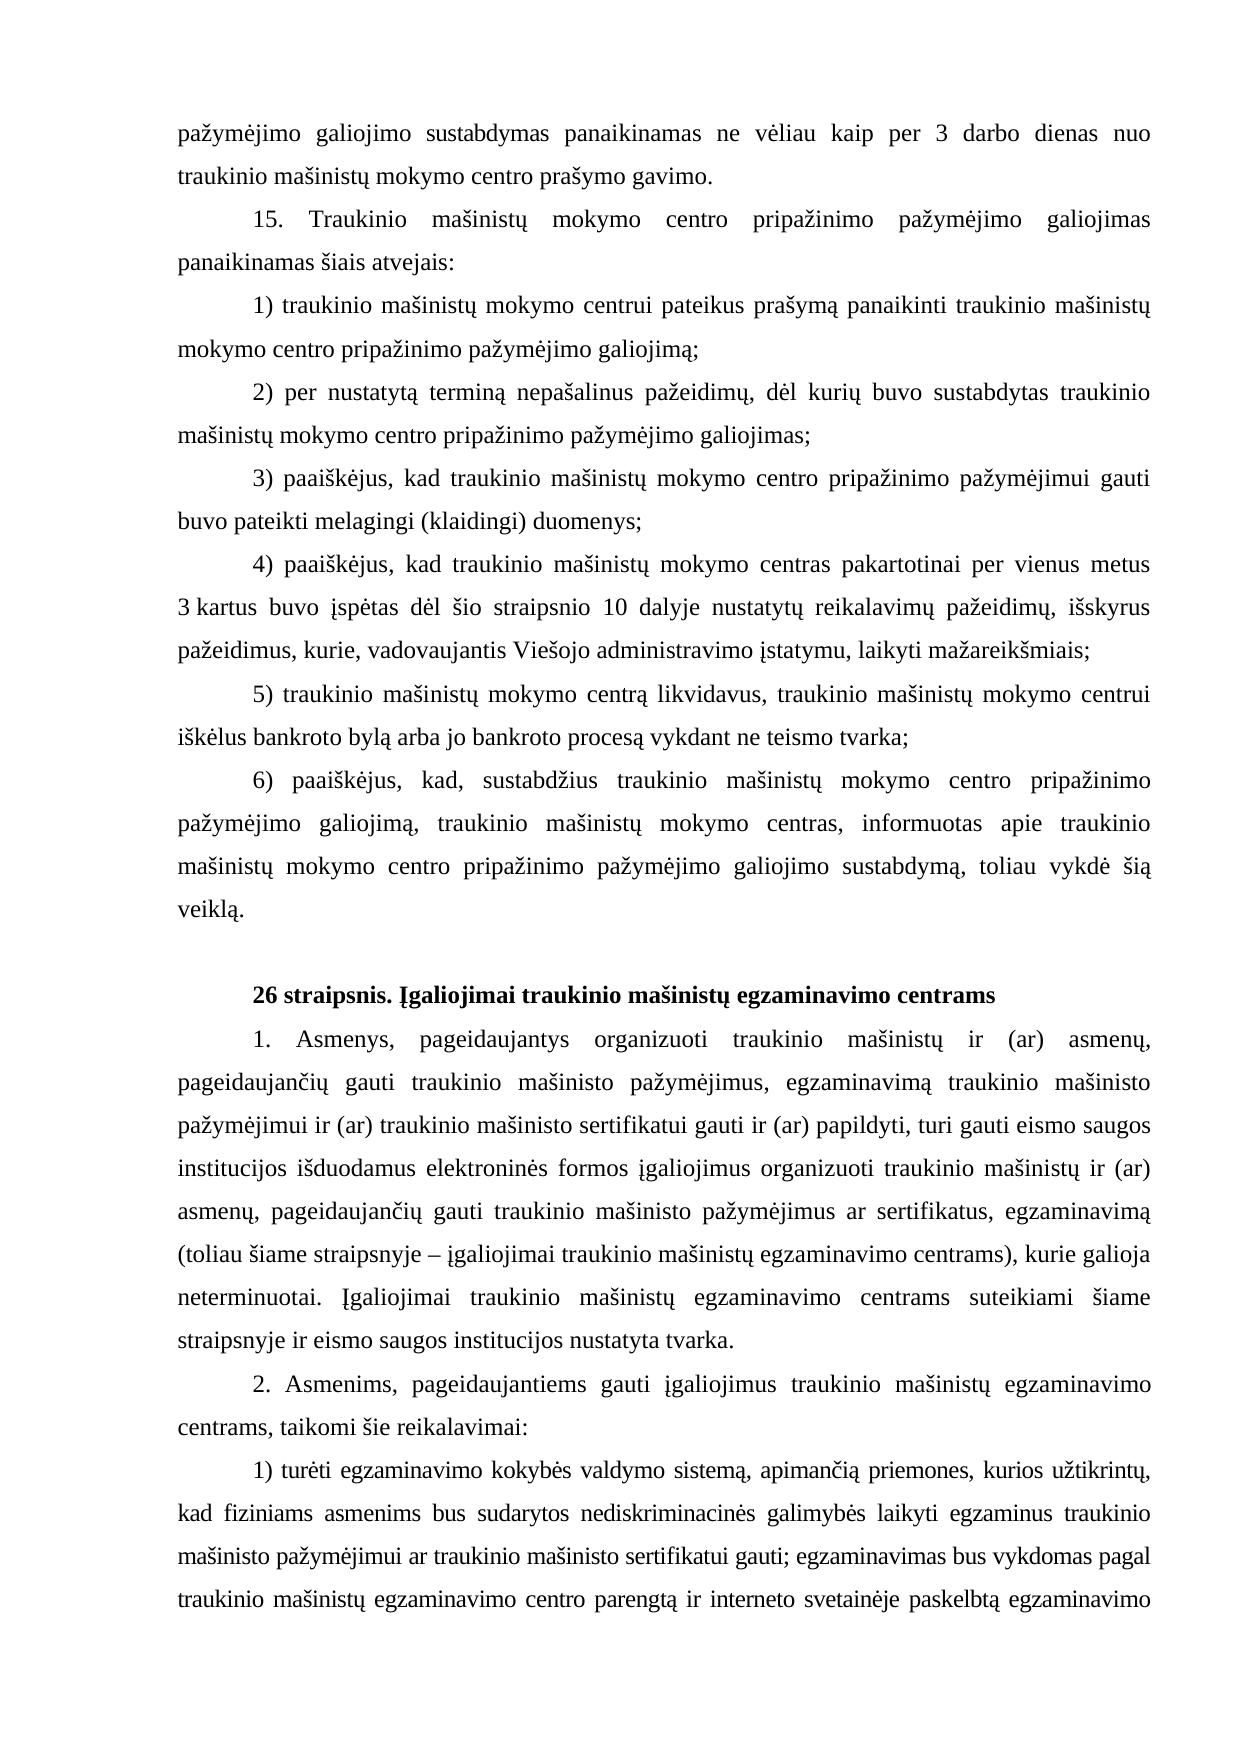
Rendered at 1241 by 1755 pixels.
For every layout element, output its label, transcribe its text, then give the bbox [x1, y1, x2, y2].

text 5) traukinio mašinistų mokymo centrą likvidavus, traukinio mašinistų mokymo centrui iškėlus bankroto bylą arba jo bankroto procesą vykdant ne teismo tvarka; [177, 679, 1152, 751]
text 6) paaiškėjus, kad, sustabdžius traukinio mašinistų mokymo centro pripažinimo pažymėjimo galiojimą, traukinio mašinistų mokymo centras, informuotas apie traukinio mašinistų mokymo centro pripažinimo pažymėjimo galiojimo sustabdymą, toliau vykdė šią veiklą. [177, 765, 1152, 923]
text 15. Traukinio mašinistų mokymo centro pripažinimo pažymėjimo galiojimas panaikinamas šiais atvejais: [177, 204, 1152, 276]
text pažymėjimo galiojimo sustabdymas panaikinamas ne vėliau kaip per 3 darbo dienas nuo traukinio mašinistų mokymo centro prašymo gavimo. [177, 118, 1152, 190]
text 1) turėti egzaminavimo kokybės valdymo sistemą, apimančią priemones, kurios užtikrintų, kad fiziniams asmenims bus sudarytos nediskriminacinės galimybės laikyti egzaminus traukinio mašinisto pažymėjimui ar traukinio mašinisto sertifikatui gauti; egzaminavimas bus vykdomas pagal traukinio mašinistų egzaminavimo centro parengtą ir interneto svetainėje paskelbtą egzaminavimo [177, 1455, 1152, 1613]
text 26 straipsnis. Įgaliojimai traukinio mašinistų egzaminavimo centrams [177, 981, 1152, 1009]
text 1) traukinio mašinistų mokymo centrui pateikus prašymą panaikinti traukinio mašinistų mokymo centro pripažinimo pažymėjimo galiojimą; [177, 291, 1152, 362]
text 4) paaiškėjus, kad traukinio mašinistų mokymo centras pakartotinai per vienus metus 3 kartus buvo įspėtas dėl šio straipsnio 10 dalyje nustatytų reikalavimų pažeidimų, išskyrus pažeidimus, kurie, vadovaujantis Viešojo administravimo įstatymu, laikyti mažareikšmiais; [177, 549, 1152, 664]
text 3) paaiškėjus, kad traukinio mašinistų mokymo centro pripažinimo pažymėjimui gauti buvo pateikti melagingi (klaidingi) duomenys; [177, 463, 1152, 535]
text 1. Asmenys, pageidaujantys organizuoti traukinio mašinistų ir (ar) asmenų, pageidaujančių gauti traukinio mašinisto pažymėjimus, egzaminavimą traukinio mašinisto pažymėjimui ir (ar) traukinio mašinisto sertifikatui gauti ir (ar) papildyti, turi gauti eismo saugos institucijos išduodamus elektroninės formos įgaliojimus organizuoti traukinio mašinistų ir (ar) asmenų, pageidaujančių gauti traukinio mašinisto pažymėjimus ar sertifikatus, egzaminavimą (toliau šiame straipsnyje – įgaliojimai traukinio mašinistų egzaminavimo centrams), kurie galioja neterminuotai. Įgaliojimai traukinio mašinistų egzaminavimo centrams suteikiami šiame straipsnyje ir eismo saugos institucijos nustatyta tvarka. [177, 1024, 1152, 1354]
text 2. Asmenims, pageidaujantiems gauti įgaliojimus traukinio mašinistų egzaminavimo centrams, taikomi šie reikalavimai: [177, 1369, 1152, 1441]
text 2) per nustatytą terminą nepašalinus pažeidimų, dėl kurių buvo sustabdytas traukinio mašinistų mokymo centro pripažinimo pažymėjimo galiojimas; [177, 377, 1152, 449]
